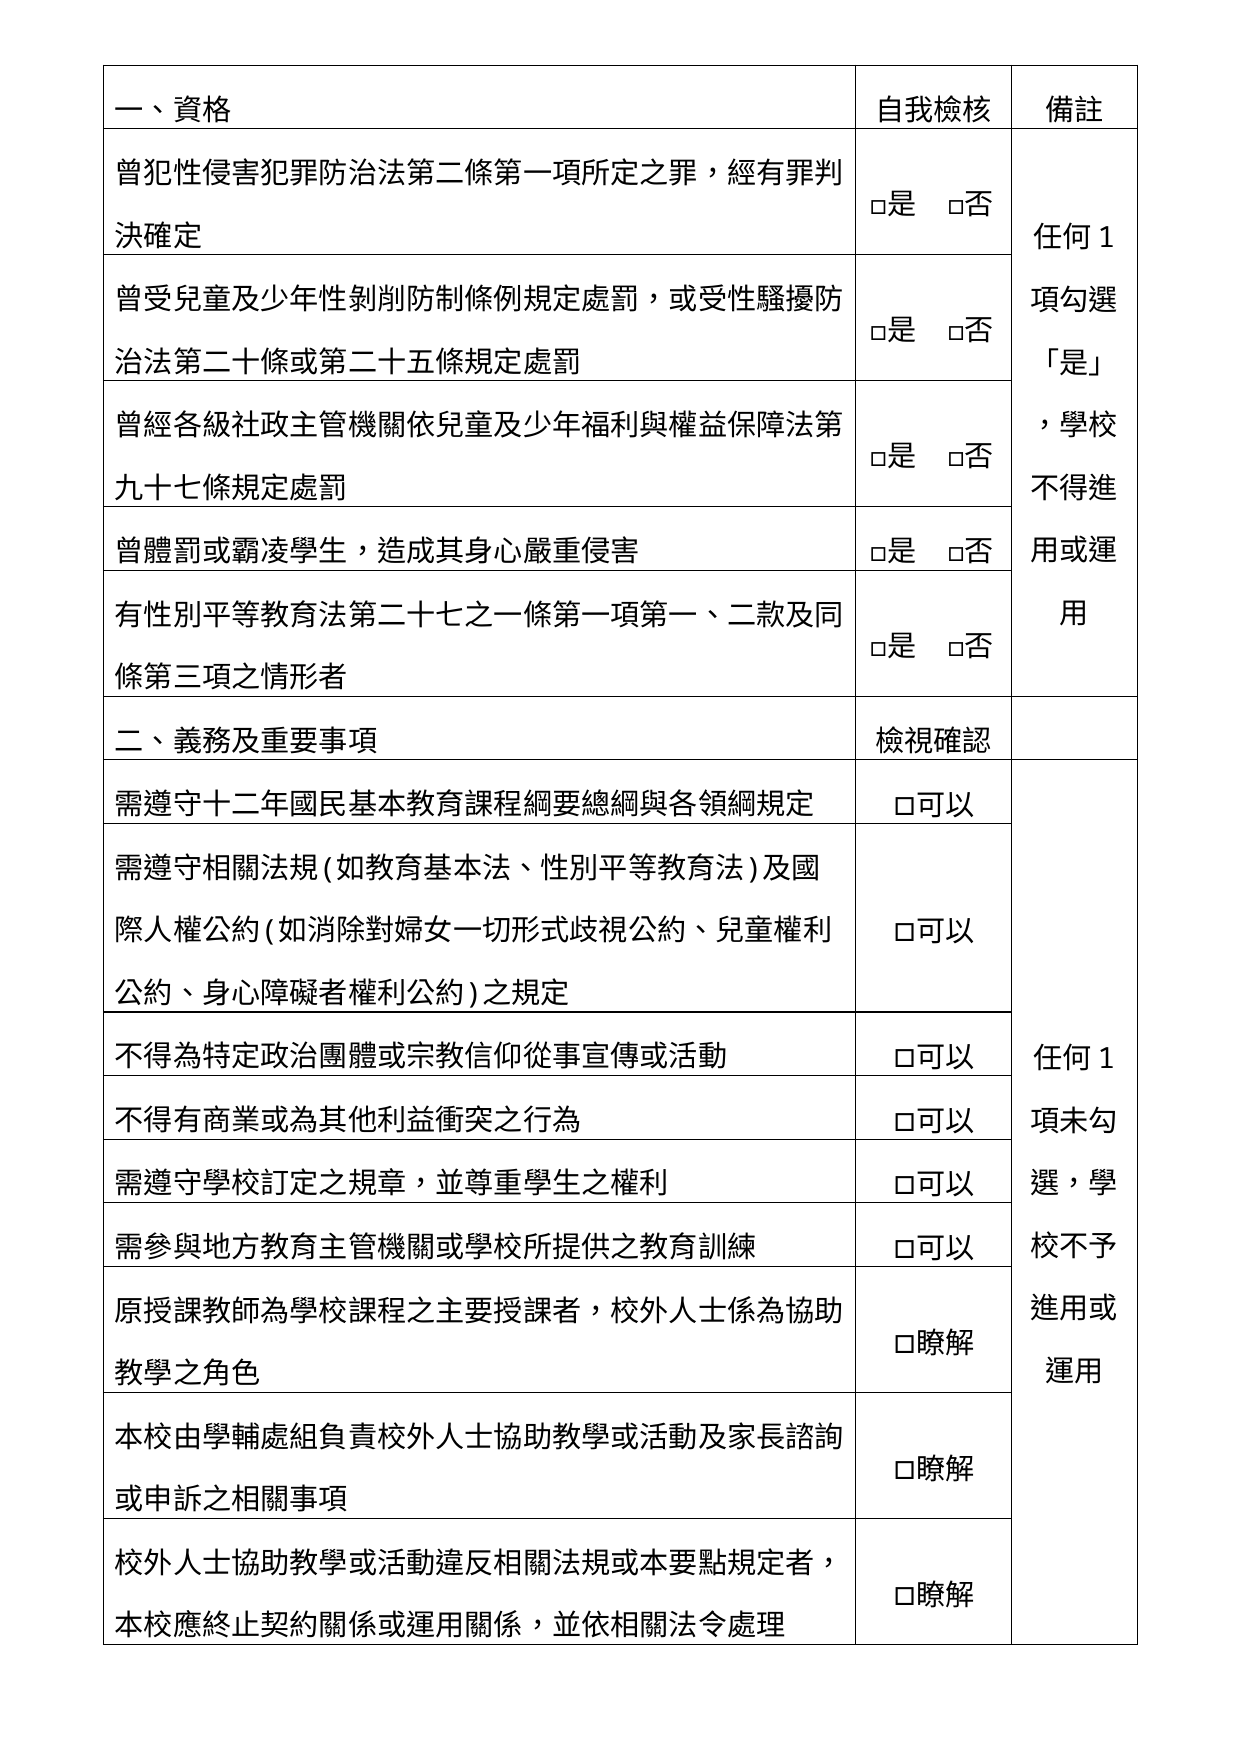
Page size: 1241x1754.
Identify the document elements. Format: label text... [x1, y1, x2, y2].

table_cell [1012, 697, 1137, 759]
table_cell 二、義務及重要事項 [104, 697, 855, 759]
table_cell □否 [930, 255, 1011, 380]
table_cell □是 [856, 129, 929, 254]
table_cell □否 [930, 507, 1011, 570]
table_cell □可以 [856, 1076, 1011, 1138]
table_cell □瞭解 [856, 1519, 1011, 1644]
table_cell 需遵守學校訂定之規章，並尊重學生之權利 [104, 1140, 855, 1202]
table_cell 任何1項未勾選，學校不予進用或運用 [1012, 760, 1137, 1644]
table_cell 曾受兒童及少年性剝削防制條例規定處罰，或受性騷擾防治法第二十條或第二十五條規定處罰 [104, 255, 855, 380]
table_cell □是 [856, 507, 929, 570]
table_cell 有性別平等教育法第二十七之一條第一項第一、二款及同條第三項之情形者 [104, 571, 855, 696]
table_cell 需遵守十二年國民基本教育課程綱要總綱與各領綱規定 [104, 760, 855, 823]
table_cell □否 [930, 381, 1011, 506]
table_cell 檢視確認 [856, 697, 1011, 759]
table_cell 原授課教師為學校課程之主要授課者，校外人士係為協助教學之角色 [104, 1267, 855, 1392]
table_cell 不得有商業或為其他利益衝突之行為 [104, 1076, 855, 1138]
table_cell 任何1項勾選「是」，學校不得進用或運用 [1012, 129, 1137, 696]
table_cell 需參與地方教育主管機關或學校所提供之教育訓練 [104, 1203, 855, 1266]
table_cell 校外人士協助教學或活動違反相關法規或本要點規定者，本校應終止契約關係或運用關係，並依相關法令處理 [104, 1519, 855, 1644]
table_cell 曾犯性侵害犯罪防治法第二條第一項所定之罪，經有罪判決確定 [104, 129, 855, 254]
table_cell □可以 [856, 1013, 1011, 1075]
table_cell □瞭解 [856, 1393, 1011, 1518]
table_cell 曾經各級社政主管機關依兒童及少年福利與權益保障法第九十七條規定處罰 [104, 381, 855, 506]
table_cell 不得為特定政治團體或宗教信仰從事宣傳或活動 [104, 1013, 855, 1075]
table_cell 本校由學輔處組負責校外人士協助教學或活動及家長諮詢或申訴之相關事項 [104, 1393, 855, 1518]
table_cell □可以 [856, 1203, 1011, 1266]
table_cell □否 [930, 571, 1011, 696]
table_header 一、資格 [104, 66, 855, 128]
table_cell □瞭解 [856, 1267, 1011, 1392]
table_cell □可以 [856, 824, 1011, 1011]
table_cell □可以 [856, 760, 1011, 823]
table_cell □是 [856, 381, 929, 506]
table_cell 曾體罰或霸凌學生，造成其身心嚴重侵害 [104, 507, 855, 570]
table_cell □是 [856, 571, 929, 696]
table_cell □可以 [856, 1140, 1011, 1202]
table_header 自我檢核 [856, 66, 1011, 128]
table_header 備註 [1012, 66, 1137, 128]
table_cell □否 [930, 129, 1011, 254]
table_cell 需遵守相關法規(如教育基本法、性別平等教育法)及國際人權公約(如消除對婦女一切形式歧視公約、兒童權利公約、身心障礙者權利公約)之規定 [104, 824, 855, 1011]
table_cell □是 [856, 255, 929, 380]
